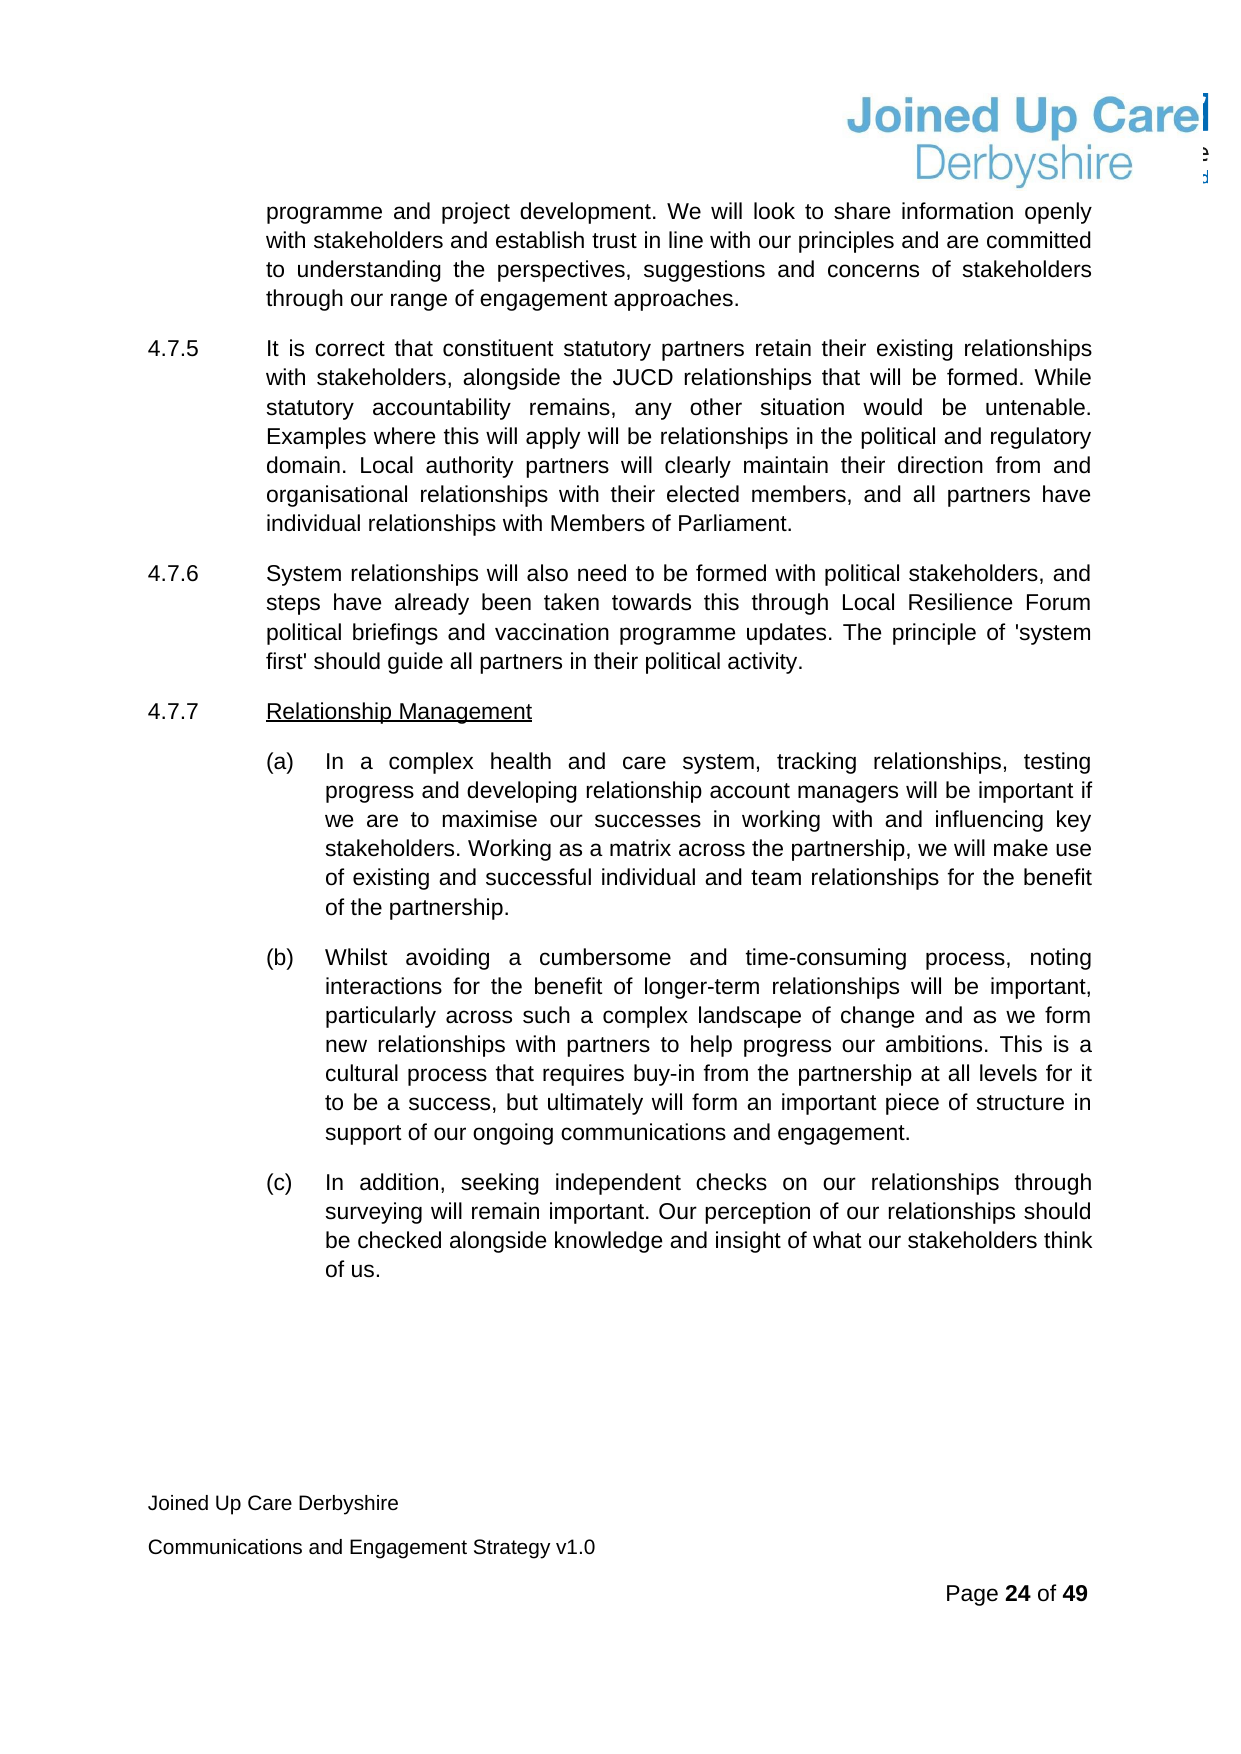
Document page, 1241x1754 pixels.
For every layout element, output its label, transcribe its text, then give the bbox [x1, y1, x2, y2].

subtitle It is correct that constituent statutory partners retain their existing relationships with stakeholders, alongside the JUCD relationships that will be formed. While statutory accountability remains, any other situation would be untenable. Examples where this will apply will be relationships in the political and regulatory domain. Local authority partners will clearly maintain their direction from and organisational relationships with their elected members, and all partners have individual relationships with Members of Parliament. [148, 332, 1092, 537]
list In a complex health and care system, tracking relationships, testing progress and developing relationship account managers will be important if we are to maximise our successes in working with and influencing key stakeholders. Working as a matrix across the partnership, we will make use of existing and successful individual and team relationships for the benefit of the partnership. [266, 745, 1092, 920]
list In addition, seeking independent checks on our relationships through surveying will remain important. Our perception of our relationships should be checked alongside knowledge and insight of what our stakeholders think of us. [266, 1166, 1092, 1282]
subtitle Relationship Management [148, 695, 1092, 724]
subtitle System relationships will also need to be formed with political stakeholders, and steps have already been taken towards this through Local Resilience Forum political briefings and vaccination programme updates. The principle of 'system first' should guide all partners in their political activity. [148, 557, 1092, 674]
subtitle programme and project development. We will look to share information openly with stakeholders and establish trust in line with our principles and are committed to understanding the perspectives, suggestions and concerns of stakeholders through our range of engagement approaches. [148, 195, 1092, 312]
list Whilst avoiding a cumbersome and time-consuming process, noting interactions for the benefit of longer-term relationships will be important, particularly across such a complex landscape of change and as we form new relationships with partners to help progress our ambitions. This is a cultural process that requires buy-in from the partnership at all levels for it to be a success, but ultimately will form an important piece of structure in support of our ongoing communications and engagement. [266, 941, 1092, 1145]
